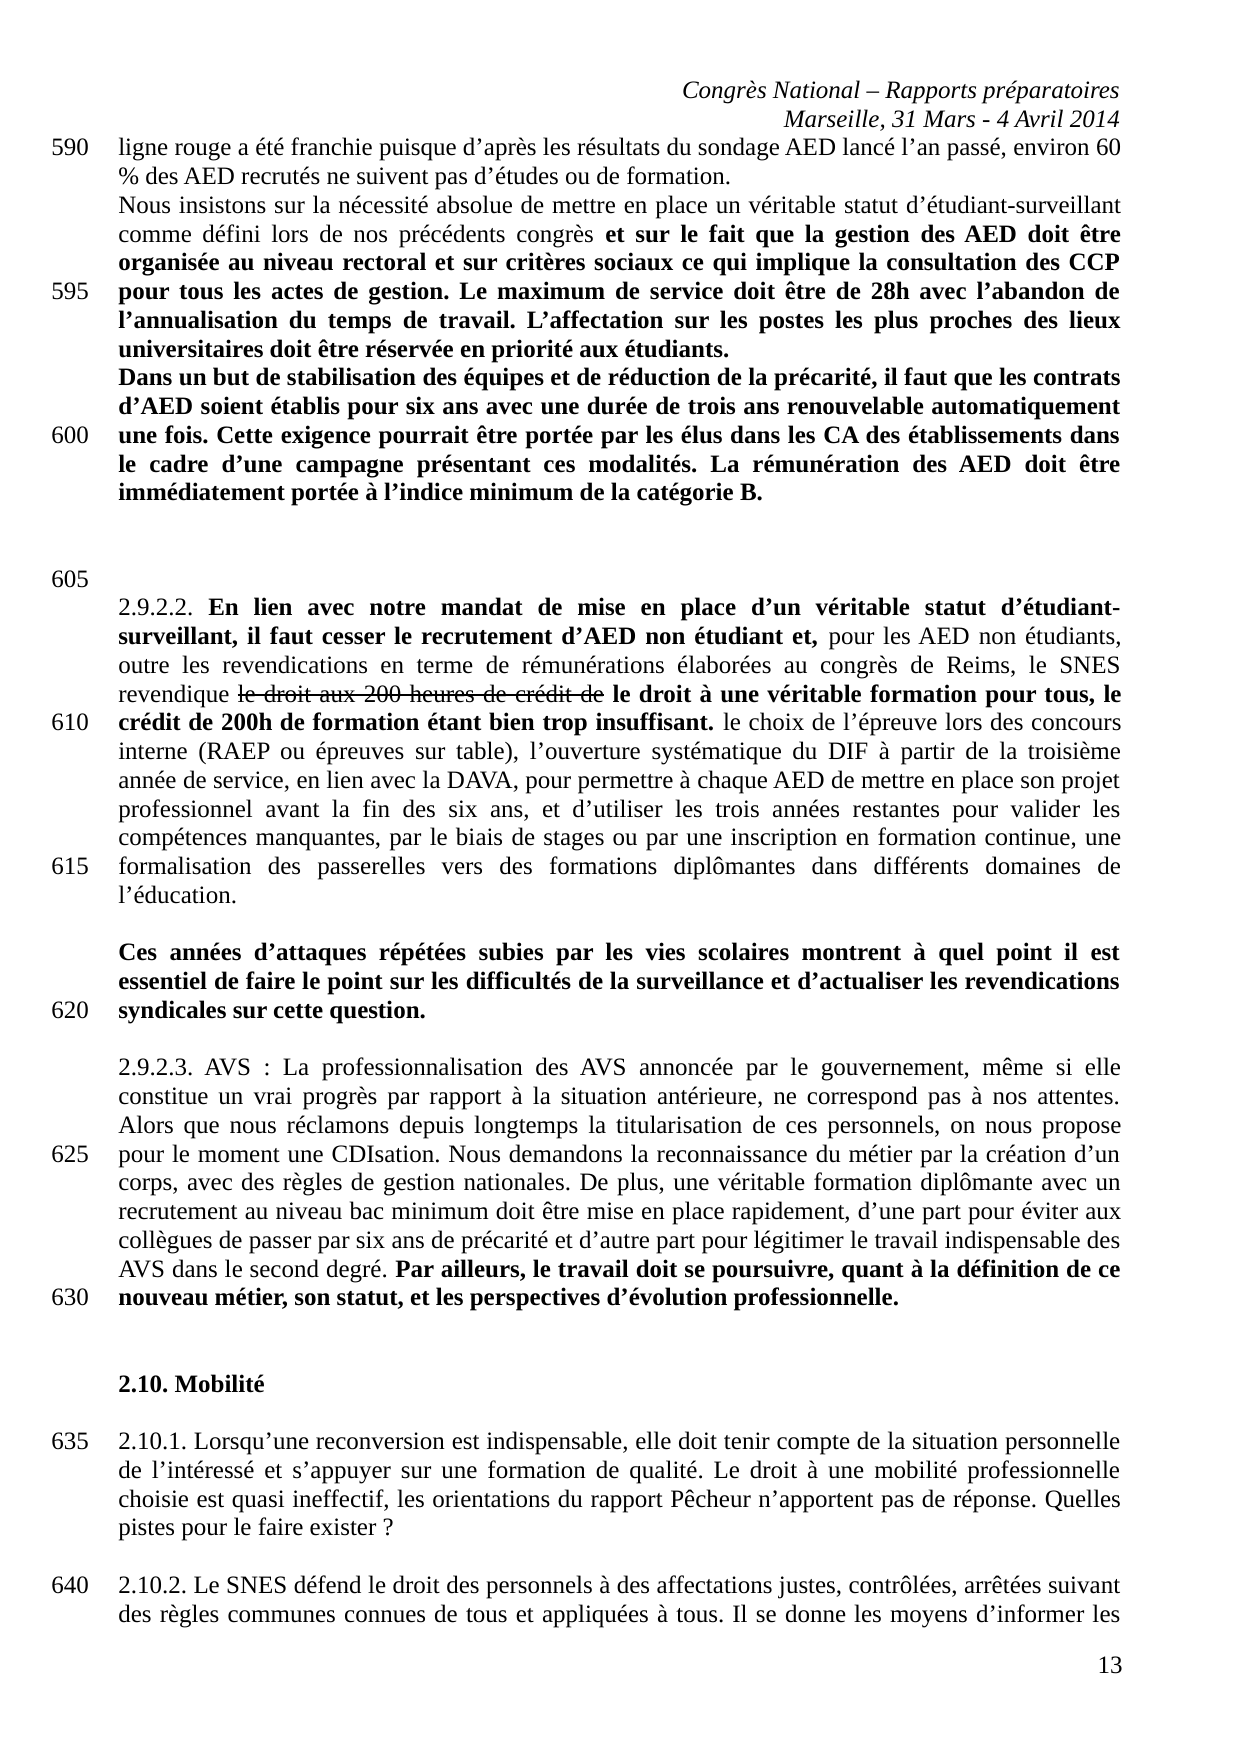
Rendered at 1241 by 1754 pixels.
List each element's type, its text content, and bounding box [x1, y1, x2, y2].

text 2.10.2. Le SNES défend le droit des personnels à des affectations justes, contrôlées, arrêtées suivant des règles communes connues de tous et appliquées à tous. Il se donne les moyens d’informer les [118, 1570, 1122, 1627]
text Nous insistons sur la nécessité absolue de mettre en place un véritable statut d’étudiant-surveillant comme défini lors de nos précédents congrès et sur le fait que la gestion des AED doit être organisée au niveau rectoral et sur critères sociaux ce qui implique la consultation des CCP pour tous les actes de gestion. Le maximum de service doit être de 28h avec l’abandon de l’annualisation du temps de travail. L’affectation sur les postes les plus proches des lieux universitaires doit être réservée en priorité aux étudiants. [118, 190, 1122, 362]
text ligne rouge a été franchie puisque d’après les résultats du sondage AED lancé l’an passé, environ 60 % des AED recrutés ne suivent pas d’études ou de formation. [118, 132, 1122, 190]
text 2.9.2.2. En lien avec notre mandat de mise en place d’un véritable statut d’étudiant-surveillant, il faut cesser le recrutement d’AED non étudiant et, pour les AED non étudiants, outre les revendications en terme de rémunérations élaborées au congrès de Reims, le SNES revendique le droit aux 200 heures de crédit de le droit à une véritable formation pour tous, le crédit de 200h de formation étant bien trop insuffisant. le choix de l’épreuve lors des concours interne (RAEP ou épreuves sur table), l’ouverture systématique du DIF à partir de la troisième année de service, en lien avec la DAVA, pour permettre à chaque AED de mettre en place son projet professionnel avant la fin des six ans, et d’utiliser les trois années restantes pour valider les compétences manquantes, par le biais de stages ou par une inscription en formation continue, une formalisation des passerelles vers des formations diplômantes dans différents domaines de l’éducation. [118, 592, 1122, 909]
text Dans un but de stabilisation des équipes et de réduction de la précarité, il faut que les contrats d’AED soient établis pour six ans avec une durée de trois ans renouvelable automatiquement une fois. Cette exigence pourrait être portée par les élus dans les CA des établissements dans le cadre d’une campagne présentant ces modalités. La rémunération des AED doit être immédiatement portée à l’indice minimum de la catégorie B. [118, 362, 1122, 506]
text 2.10.1. Lorsqu’une reconversion est indispensable, elle doit tenir compte de la situation personnelle de l’intéressé et s’appuyer sur une formation de qualité. Le droit à une mobilité professionnelle choisie est quasi ineffectif, les orientations du rapport Pêcheur n’apportent pas de réponse. Quelles pistes pour le faire exister ? [118, 1426, 1122, 1541]
text 2.10. Mobilité [118, 1369, 1122, 1397]
text 2.9.2.3. AVS : La professionnalisation des AVS annoncée par le gouvernement, même si elle constitue un vrai progrès par rapport à la situation antérieure, ne correspond pas à nos attentes. Alors que nous réclamons depuis longtemps la titularisation de ces personnels, on nous propose pour le moment une CDIsation. Nous demandons la reconnaissance du métier par la création d’un corps, avec des règles de gestion nationales. De plus, une véritable formation diplômante avec un recrutement au niveau bac minimum doit être mise en place rapidement, d’une part pour éviter aux collègues de passer par six ans de précarité et d’autre part pour légitimer le travail indispensable des AVS dans le second degré. Par ailleurs, le travail doit se poursuivre, quant à la définition de ce nouveau métier, son statut, et les perspectives d’évolution professionnelle. [118, 1052, 1122, 1311]
text Ces années d’attaques répétées subies par les vies scolaires montrent à quel point il est essentiel de faire le point sur les difficultés de la surveillance et d’actualiser les revendications syndicales sur cette question. [118, 937, 1122, 1024]
